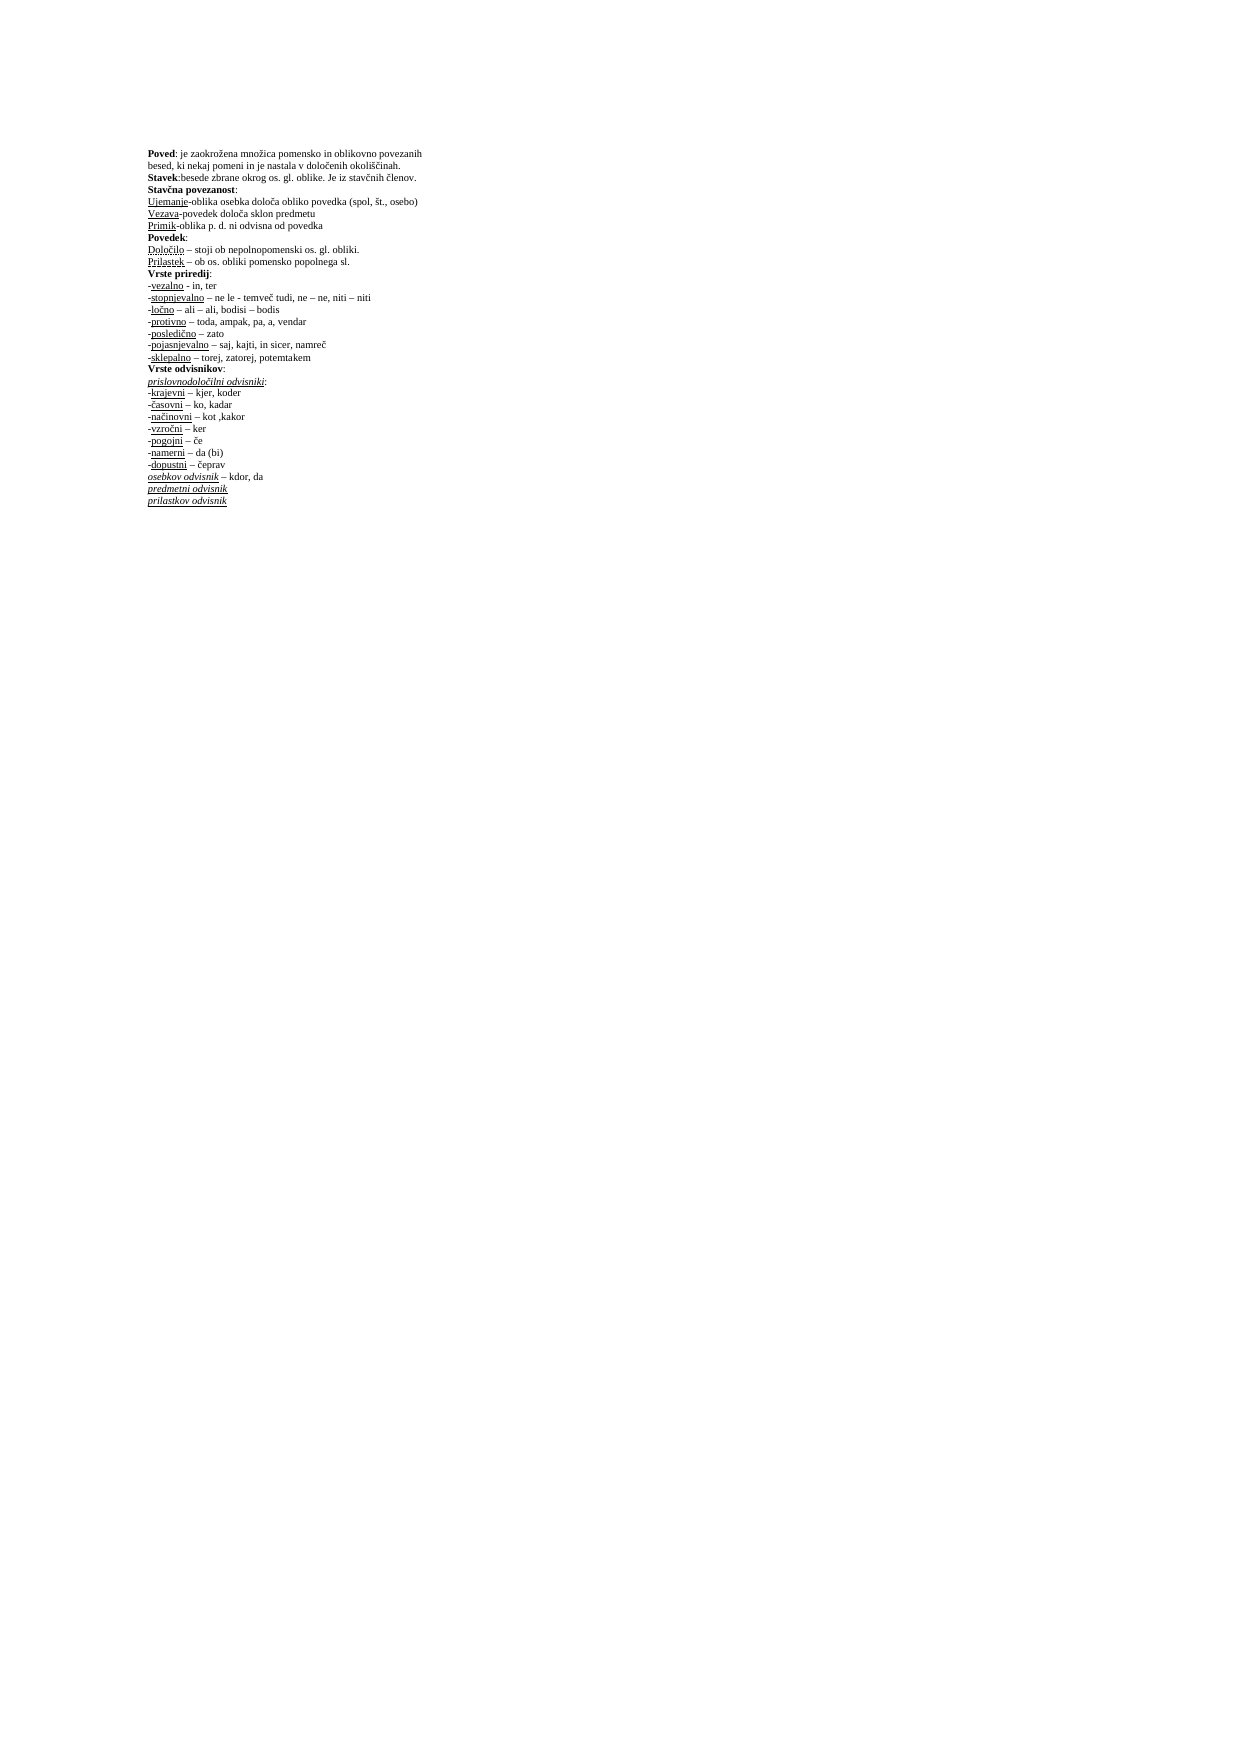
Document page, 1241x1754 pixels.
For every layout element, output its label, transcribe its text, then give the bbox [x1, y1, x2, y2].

text prilastkov odvisnik [148, 495, 1093, 507]
text Vezava-povedek določa sklon predmetu [148, 207, 1093, 219]
text -pogojni – če [148, 435, 1093, 447]
text Vrste odvisnikov: [148, 363, 1093, 375]
text prislovnodoločilni odvisniki: [148, 375, 1093, 387]
text Prilastek – ob os. obliki pomensko popolnega sl. [148, 255, 1093, 267]
text -načinovni – kot ,kakor [148, 411, 1093, 423]
text -sklepalno – torej, zatorej, potemtakem [148, 351, 1093, 363]
text -vzročni – ker [148, 423, 1093, 435]
text Ujemanje-oblika osebka določa obliko povedka (spol, št., osebo) [148, 196, 1093, 207]
text osebkov odvisnik – kdor, da [148, 471, 1093, 483]
text Povedek: [148, 231, 1093, 243]
text besed, ki nekaj pomeni in je nastala v določenih okoliščinah. [148, 159, 1093, 172]
text -namerni – da (bi) [148, 447, 1093, 459]
text Primik-oblika p. d. ni odvisna od povedka [148, 219, 1093, 231]
text -vezalno - in, ter [148, 279, 1093, 291]
text -krajevni – kjer, koder [148, 387, 1093, 399]
text predmetni odvisnik [148, 483, 1093, 495]
text -dopustni – čeprav [148, 459, 1093, 471]
text -posledično – zato [148, 327, 1093, 339]
text Določilo – stoji ob nepolnopomenski os. gl. obliki. [148, 243, 1093, 255]
text Stavek:besede zbrane okrog os. gl. oblike. Je iz stavčnih členov. [148, 172, 1093, 183]
text -ločno – ali – ali, bodisi – bodis [148, 303, 1093, 315]
text Poved: je zaokrožena množica pomensko in oblikovno povezanih [148, 148, 1093, 159]
text -stopnjevalno – ne le - temveč tudi, ne – ne, niti – niti [148, 291, 1093, 303]
text -protivno – toda, ampak, pa, a, vendar [148, 315, 1093, 327]
text Stavčna povezanost: [148, 183, 1093, 196]
text -časovni – ko, kadar [148, 399, 1093, 411]
text -pojasnjevalno – saj, kajti, in sicer, namreč [148, 339, 1093, 351]
text Vrste priredij: [148, 267, 1093, 279]
